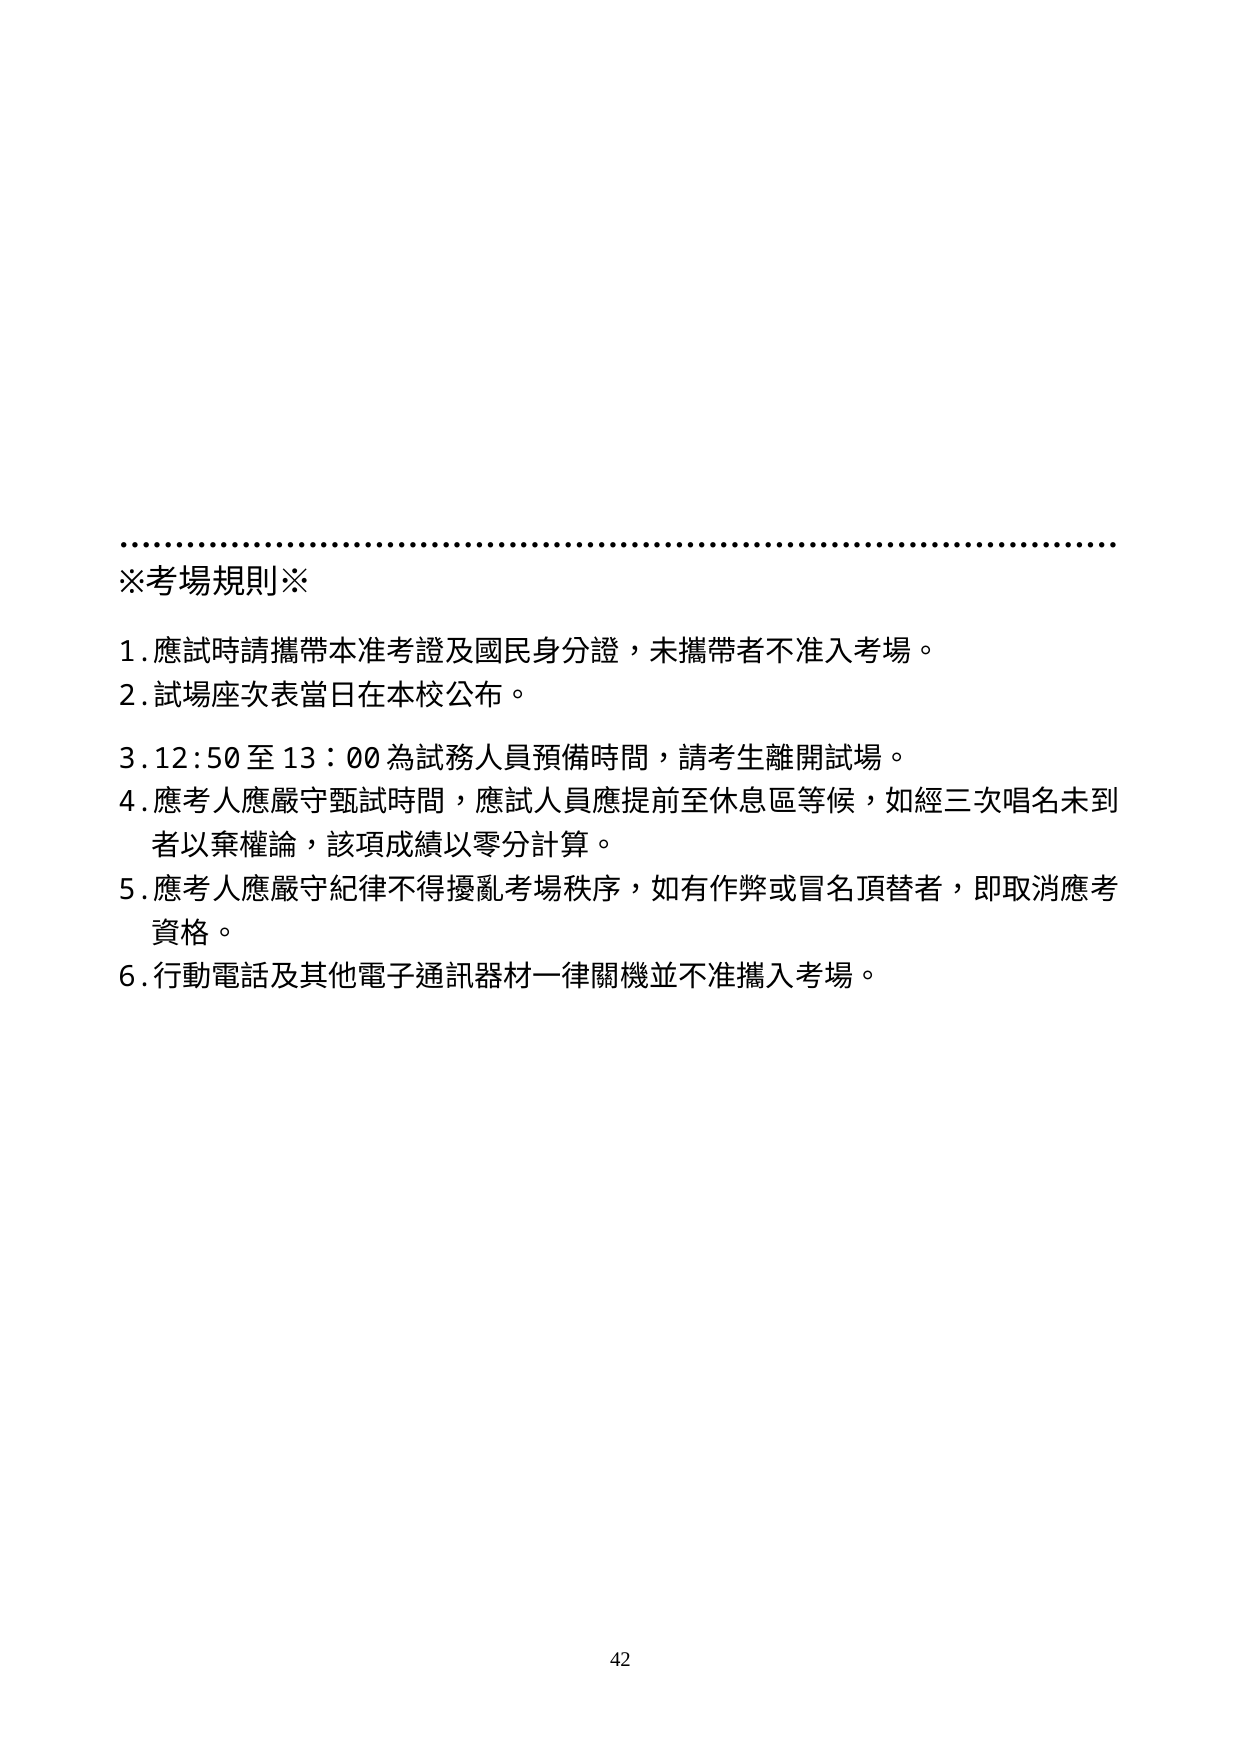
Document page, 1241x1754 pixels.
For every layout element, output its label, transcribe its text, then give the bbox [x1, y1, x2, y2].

text 6.行動電話及其他電子通訊器材一律關機並不准攜入考場。 [118, 952, 1122, 996]
text 3.12:50至13：00為試務人員預備時間，請考生離開試場。 [118, 714, 1122, 777]
text 2.試場座次表當日在本校公布。 [118, 671, 1122, 714]
text 5.應考人應嚴守紀律不得擾亂考場秩序，如有作弊或冒名頂替者，即取消應考資格。 [118, 864, 1122, 952]
text ……………………………………………………………………………… [118, 516, 1122, 554]
text 1.應試時請攜帶本准考證及國民身分證，未攜帶者不准入考場。 [118, 627, 1122, 671]
text 4.應考人應嚴守甄試時間，應試人員應提前至休息區等候，如經三次唱名未到者以棄權論，該項成績以零分計算。 [118, 777, 1122, 864]
text ※考場規則※ [118, 554, 1122, 603]
